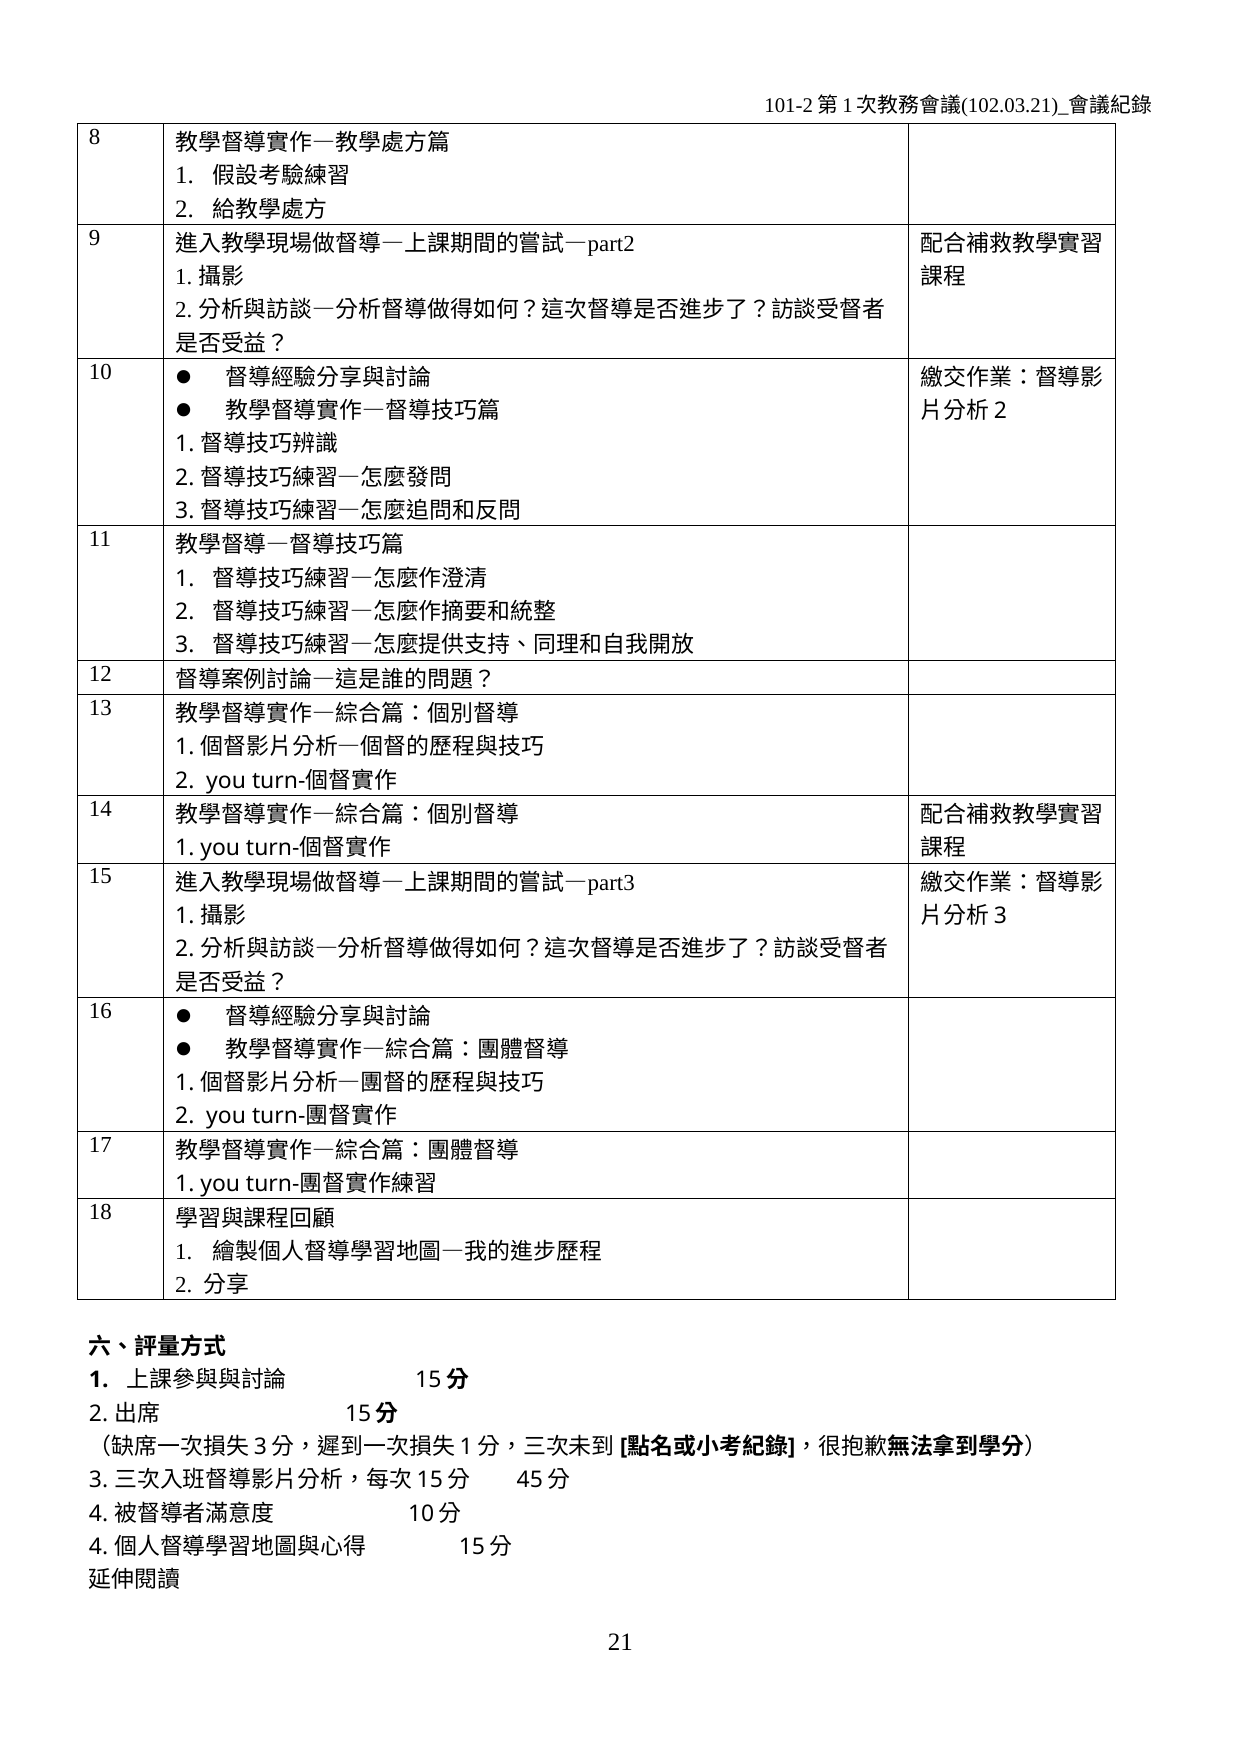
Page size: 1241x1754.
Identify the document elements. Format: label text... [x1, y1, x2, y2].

table_cell 9 [78, 225, 163, 358]
table_cell [909, 695, 1115, 795]
table_cell [909, 998, 1115, 1131]
table_cell 配合補救教學實習課程 [909, 225, 1115, 358]
table_cell 16 [78, 998, 163, 1131]
table_cell 10 [78, 359, 163, 525]
table_cell 8 [78, 124, 163, 224]
table_cell 教學督導實作—綜合篇：個別督導 1. you turn-個督實作 [164, 796, 908, 862]
table_cell 教學督導實作—綜合篇：團體督導 1. you turn-團督實作練習 [164, 1132, 908, 1198]
table_cell 教學督導實作—教學處方篇 假設考驗練習 給教學處方 [164, 124, 908, 224]
text 2. 出席 15分 [89, 1394, 1152, 1428]
table_cell 繳交作業：督導影片分析2 [909, 359, 1115, 525]
table_cell 督導經驗分享與討論 教學督導實作—綜合篇：團體督導 1. 個督影片分析—團督的歷程與技巧 2. you turn-團督實作 [164, 998, 908, 1131]
text 3. 三次入班督導影片分析，每次15分 45分 [89, 1461, 1152, 1494]
text 延伸閱讀 [89, 1561, 1152, 1594]
table_cell 督導經驗分享與討論 教學督導實作—督導技巧篇 1. 督導技巧辨識 2. 督導技巧練習—怎麼發問 3. 督導技巧練習—怎麼追問和反問 [164, 359, 908, 525]
table_cell 17 [78, 1132, 163, 1198]
text 六、評量方式 [89, 1328, 1152, 1361]
table_cell [909, 661, 1115, 694]
table_cell [909, 1132, 1115, 1198]
table_cell 14 [78, 796, 163, 862]
table_cell 學習與課程回顧 繪製個人督導學習地圖—我的進步歷程 2. 分享 [164, 1199, 908, 1299]
table_cell [909, 1199, 1115, 1299]
table_cell 教學督導實作—綜合篇：個別督導 1. 個督影片分析—個督的歷程與技巧 2. you turn-個督實作 [164, 695, 908, 795]
table_cell 繳交作業：督導影片分析3 [909, 864, 1115, 997]
table_cell 進入教學現場做督導—上課期間的嘗試—part3 1. 攝影 2. 分析與訪談—分析督導做得如何？這次督導是否進步了？訪談受督者是否受益？ [164, 864, 908, 997]
table_cell 15 [78, 864, 163, 997]
table_cell 13 [78, 695, 163, 795]
table_cell 11 [78, 526, 163, 659]
table_cell 教學督導—督導技巧篇 督導技巧練習—怎麼作澄清 督導技巧練習—怎麼作摘要和統整 督導技巧練習—怎麼提供支持、同理和自我開放 [164, 526, 908, 659]
text （缺席一次損失3分，遲到一次損失1分，三次未到 [點名或小考紀錄]，很抱歉無法拿到學分） [89, 1428, 1152, 1461]
table_cell 18 [78, 1199, 163, 1299]
table_cell 督導案例討論—這是誰的問題？ [164, 661, 908, 694]
table_cell [909, 526, 1115, 659]
table_cell [909, 124, 1115, 224]
table_cell 配合補救教學實習課程 [909, 796, 1115, 862]
text 4. 個人督導學習地圖與心得 15分 [89, 1528, 1152, 1561]
text 4. 被督導者滿意度 10分 [89, 1494, 1152, 1528]
list 上課參與與討論 15分 [89, 1361, 1152, 1394]
table_cell 12 [78, 661, 163, 694]
table_cell 進入教學現場做督導—上課期間的嘗試—part2 1. 攝影 2. 分析與訪談—分析督導做得如何？這次督導是否進步了？訪談受督者是否受益？ [164, 225, 908, 358]
